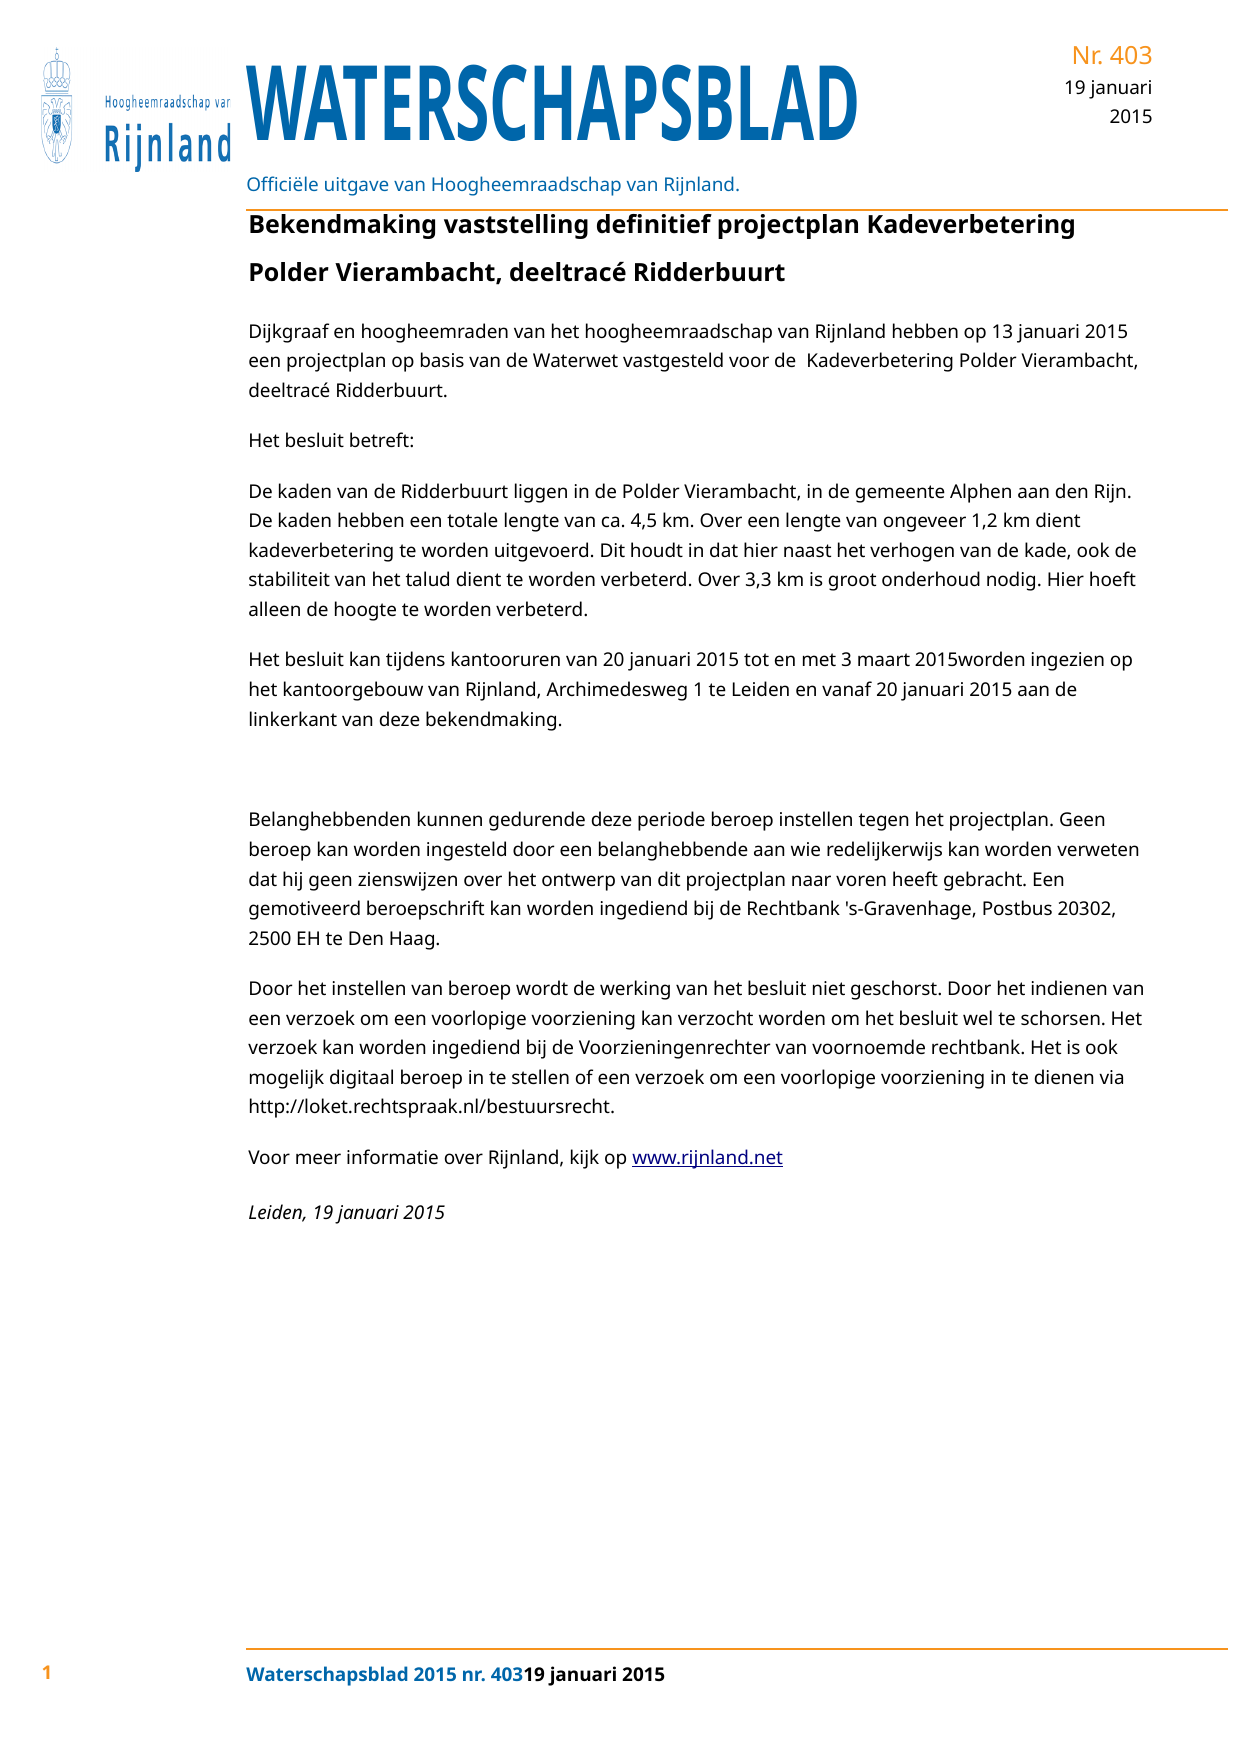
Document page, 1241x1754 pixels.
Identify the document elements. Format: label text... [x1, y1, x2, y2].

text Het besluit kan tijdens kantooruren van 20 januari 2015 tot en met 3 maart 2015worden ingezien op het kantoorgebouw van Rijnland, Archimedesweg 1 te Leiden en vanaf 20 januari 2015 aan de linkerkant van deze bekendmaking. [248, 647, 1152, 732]
text Voor meer informatie over Rijnland, kijk op www.rijnland.net [248, 1144, 1152, 1170]
text Door het instellen van beroep wordt de werking van het besluit niet geschorst. Door het indienen van een verzoek om een voorlopige voorziening kan verzocht worden om het besluit wel te schorsen. Het verzoek kan worden ingediend bij de Voorzieningenrechter van voornoemde rechtbank. Het is ook mogelijk digitaal beroep in te stellen of een verzoek om een voorlopige voorziening in te dienen via http://loket.rechtspraak.nl/bestuursrecht. [248, 975, 1152, 1119]
text Bekendmaking vaststelling definitief projectplan Kadeverbetering Polder Vierambacht, deeltracé Ridderbuurt [248, 211, 1152, 288]
picture [41, 47, 231, 172]
text Leiden, 19 januari 2015 [248, 1199, 1152, 1225]
text Belanghebbenden kunnen gedurende deze periode beroep instellen tegen het projectplan. Geen beroep kan worden ingesteld door een belanghebbende aan wie redelijkerwijs kan worden verweten dat hij geen zienswijzen over het ontwerp van dit projectplan naar voren heeft gebracht. Een gemotiveerd beroepschrift kan worden ingediend bij de Rechtbank 's-Gravenhage, Postbus 20302, 2500 EH te Den Haag. [248, 807, 1152, 951]
text Dijkgraaf en hoogheemraden van het hoogheemraadschap van Rijnland hebben op 13 januari 2015 een projectplan op basis van de Waterwet vastgesteld voor de Kadeverbetering Polder Vierambacht, deeltracé Ridderbuurt. [248, 318, 1152, 403]
text Het besluit betreft: [248, 427, 1152, 453]
text De kaden van de Ridderbuurt liggen in de Polder Vierambacht, in de gemeente Alphen aan den Rijn. De kaden hebben een totale lengte van ca. 4,5 km. Over een lengte van ongeveer 1,2 km dient kadeverbetering te worden uitgevoerd. Dit houdt in dat hier naast het verhogen van de kade, ook de stabiliteit van het talud dient te worden verbeterd. Over 3,3 km is groot onderhoud nodig. Hier hoeft alleen de hoogte te worden verbeterd. [248, 478, 1152, 622]
